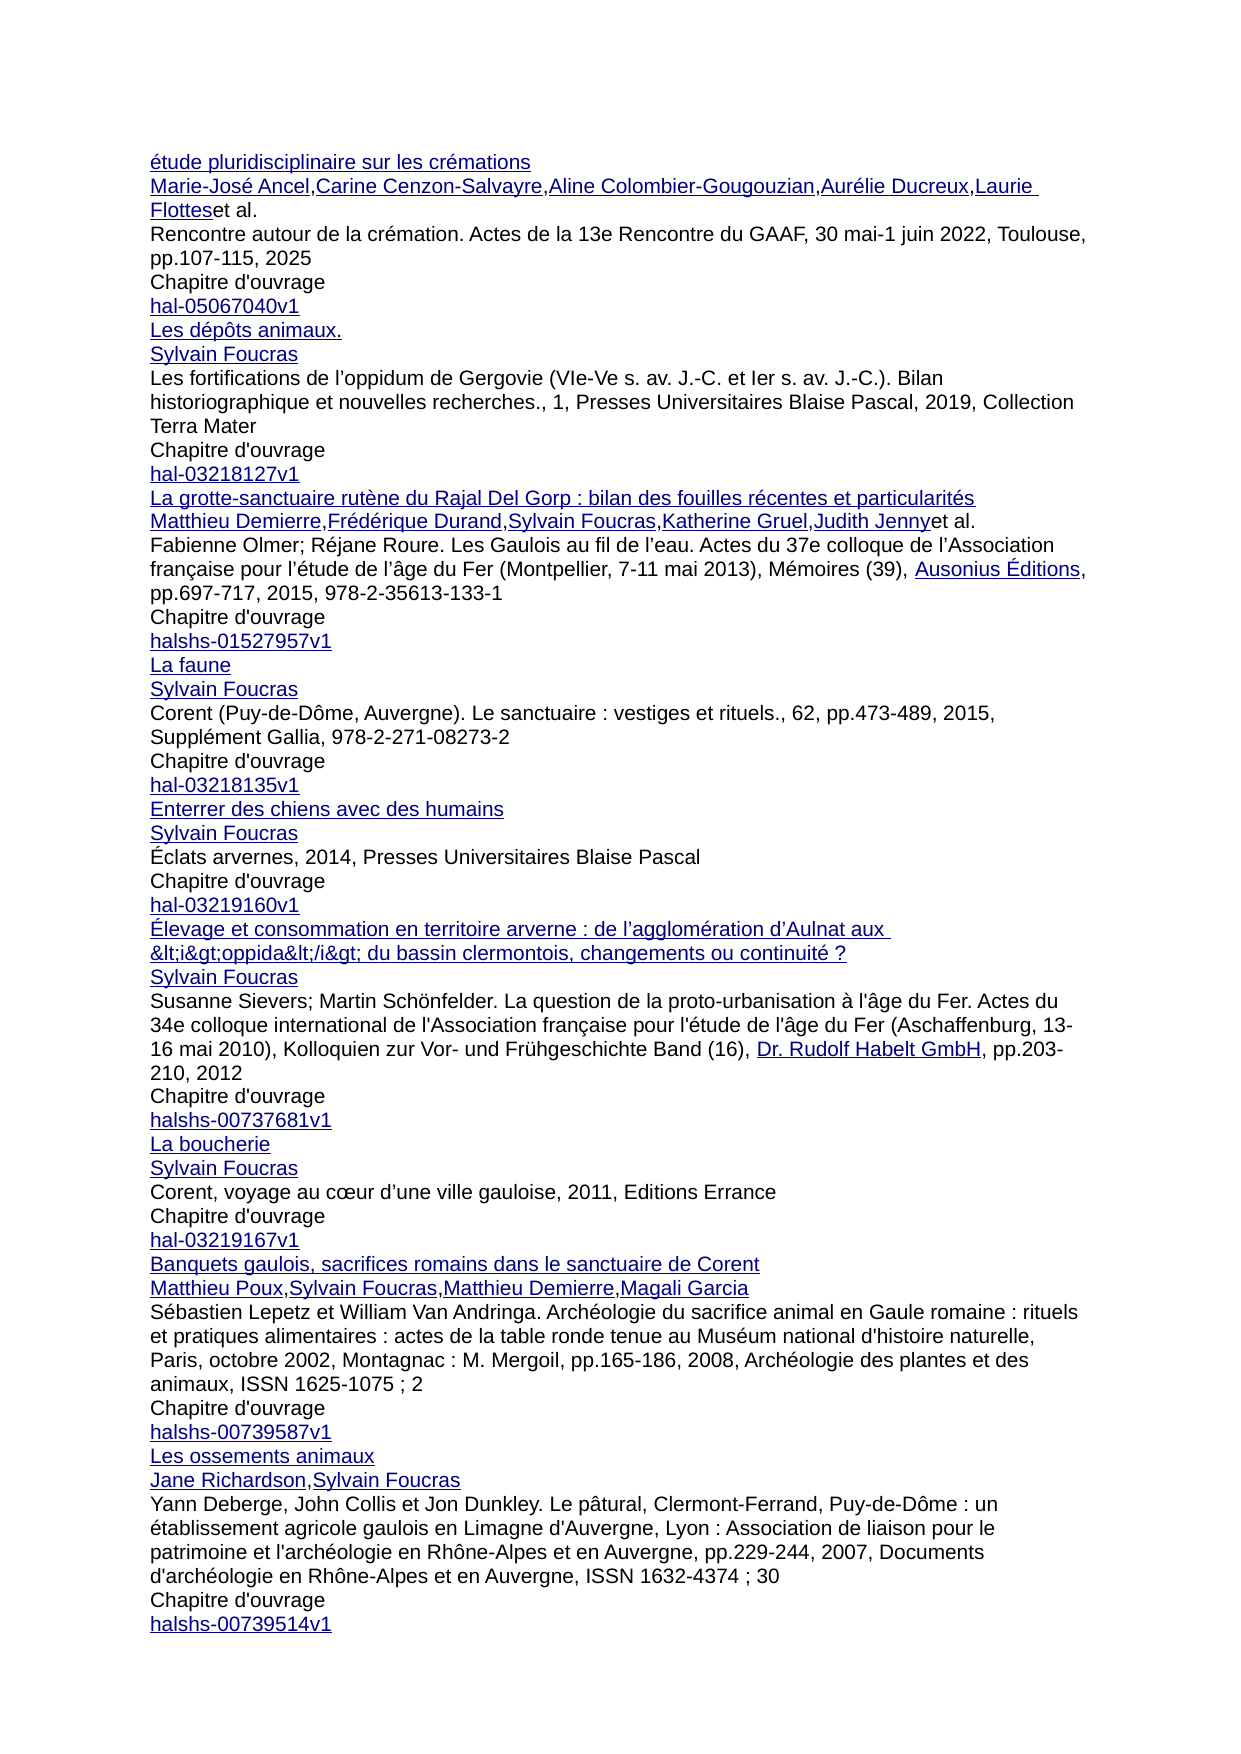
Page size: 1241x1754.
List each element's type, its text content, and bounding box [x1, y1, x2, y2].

table_cell La grotte-sanctuaire rutène du Rajal Del Gorp : bilan des fouilles récentes et particularités Matthieu Demierre,Frédérique Durand,Sylvain Foucras,Katherine Gruel,Judith Jennyet al. Fabienne Olmer; Réjane Roure. Les Gaulois au fil de l’eau. Actes du 37e colloque de l’Association française pour l’étude de l’âge du Fer (Montpellier, 7-11 mai 2013), Mémoires (39), Ausonius Éditions, pp.697-717, 2015, 978-2-35613-133-1 Chapitre d'ouvrage halshs-01527957v1 [150, 485, 1090, 653]
table_cell Élevage et consommation en territoire arverne : de l’agglomération d’Aulnat aux &lt;i&gt;oppida&lt;/i&gt; du bassin clermontois, changements ou continuité ? Sylvain Foucras Susanne Sievers; Martin Schönfelder. La question de la proto-urbanisation à l'âge du Fer. Actes du 34e colloque international de l'Association française pour l'étude de l'âge du Fer (Aschaffenburg, 13-16 mai 2010), Kolloquien zur Vor- und Frühgeschichte Band (16), Dr. Rudolf Habelt GmbH, pp.203-210, 2012 Chapitre d'ouvrage halshs-00737681v1 [150, 917, 1090, 1132]
table_cell Les dépôts animaux. Sylvain Foucras Les fortifications de l’oppidum de Gergovie (VIe-Ve s. av. J.-C. et Ier s. av. J.-C.). Bilan historiographique et nouvelles recherches., 1, Presses Universitaires Blaise Pascal, 2019, Collection Terra Mater Chapitre d'ouvrage hal-03218127v1 [150, 318, 1090, 485]
table_header étude pluridisciplinaire sur les crémations Marie-José Ancel,Carine Cenzon-Salvayre,Aline Colombier-Gougouzian,Aurélie Ducreux,Laurie Flotteset al. Rencontre autour de la crémation. Actes de la 13e Rencontre du GAAF, 30 mai-1 juin 2022, Toulouse, pp.107-115, 2025 Chapitre d'ouvrage hal-05067040v1 [150, 150, 1090, 318]
table_cell Enterrer des chiens avec des humains Sylvain Foucras Éclats arvernes, 2014, Presses Universitaires Blaise Pascal Chapitre d'ouvrage hal-03219160v1 [150, 797, 1090, 917]
table_cell La boucherie Sylvain Foucras Corent, voyage au cœur d’une ville gauloise, 2011, Editions Errance Chapitre d'ouvrage hal-03219167v1 [150, 1132, 1090, 1252]
table_cell Les ossements animaux Jane Richardson,Sylvain Foucras Yann Deberge, John Collis et Jon Dunkley. Le pâtural, Clermont-Ferrand, Puy-de-Dôme : un établissement agricole gaulois en Limagne d'Auvergne, Lyon : Association de liaison pour le patrimoine et l'archéologie en Rhône-Alpes et en Auvergne, pp.229-244, 2007, Documents d'archéologie en Rhône-Alpes et en Auvergne, ISSN 1632-4374 ; 30 Chapitre d'ouvrage halshs-00739514v1 [150, 1444, 1090, 1635]
table_cell Banquets gaulois, sacrifices romains dans le sanctuaire de Corent Matthieu Poux,Sylvain Foucras,Matthieu Demierre,Magali Garcia Sébastien Lepetz et William Van Andringa. Archéologie du sacrifice animal en Gaule romaine : rituels et pratiques alimentaires : actes de la table ronde tenue au Muséum national d'histoire naturelle, Paris, octobre 2002, Montagnac : M. Mergoil, pp.165-186, 2008, Archéologie des plantes et des animaux, ISSN 1625-1075 ; 2 Chapitre d'ouvrage halshs-00739587v1 [150, 1252, 1090, 1444]
table_cell La faune Sylvain Foucras Corent (Puy-de-Dôme, Auvergne). Le sanctuaire : vestiges et rituels., 62, pp.473-489, 2015, Supplément Gallia, 978-2-271-08273-2 Chapitre d'ouvrage hal-03218135v1 [150, 653, 1090, 797]
